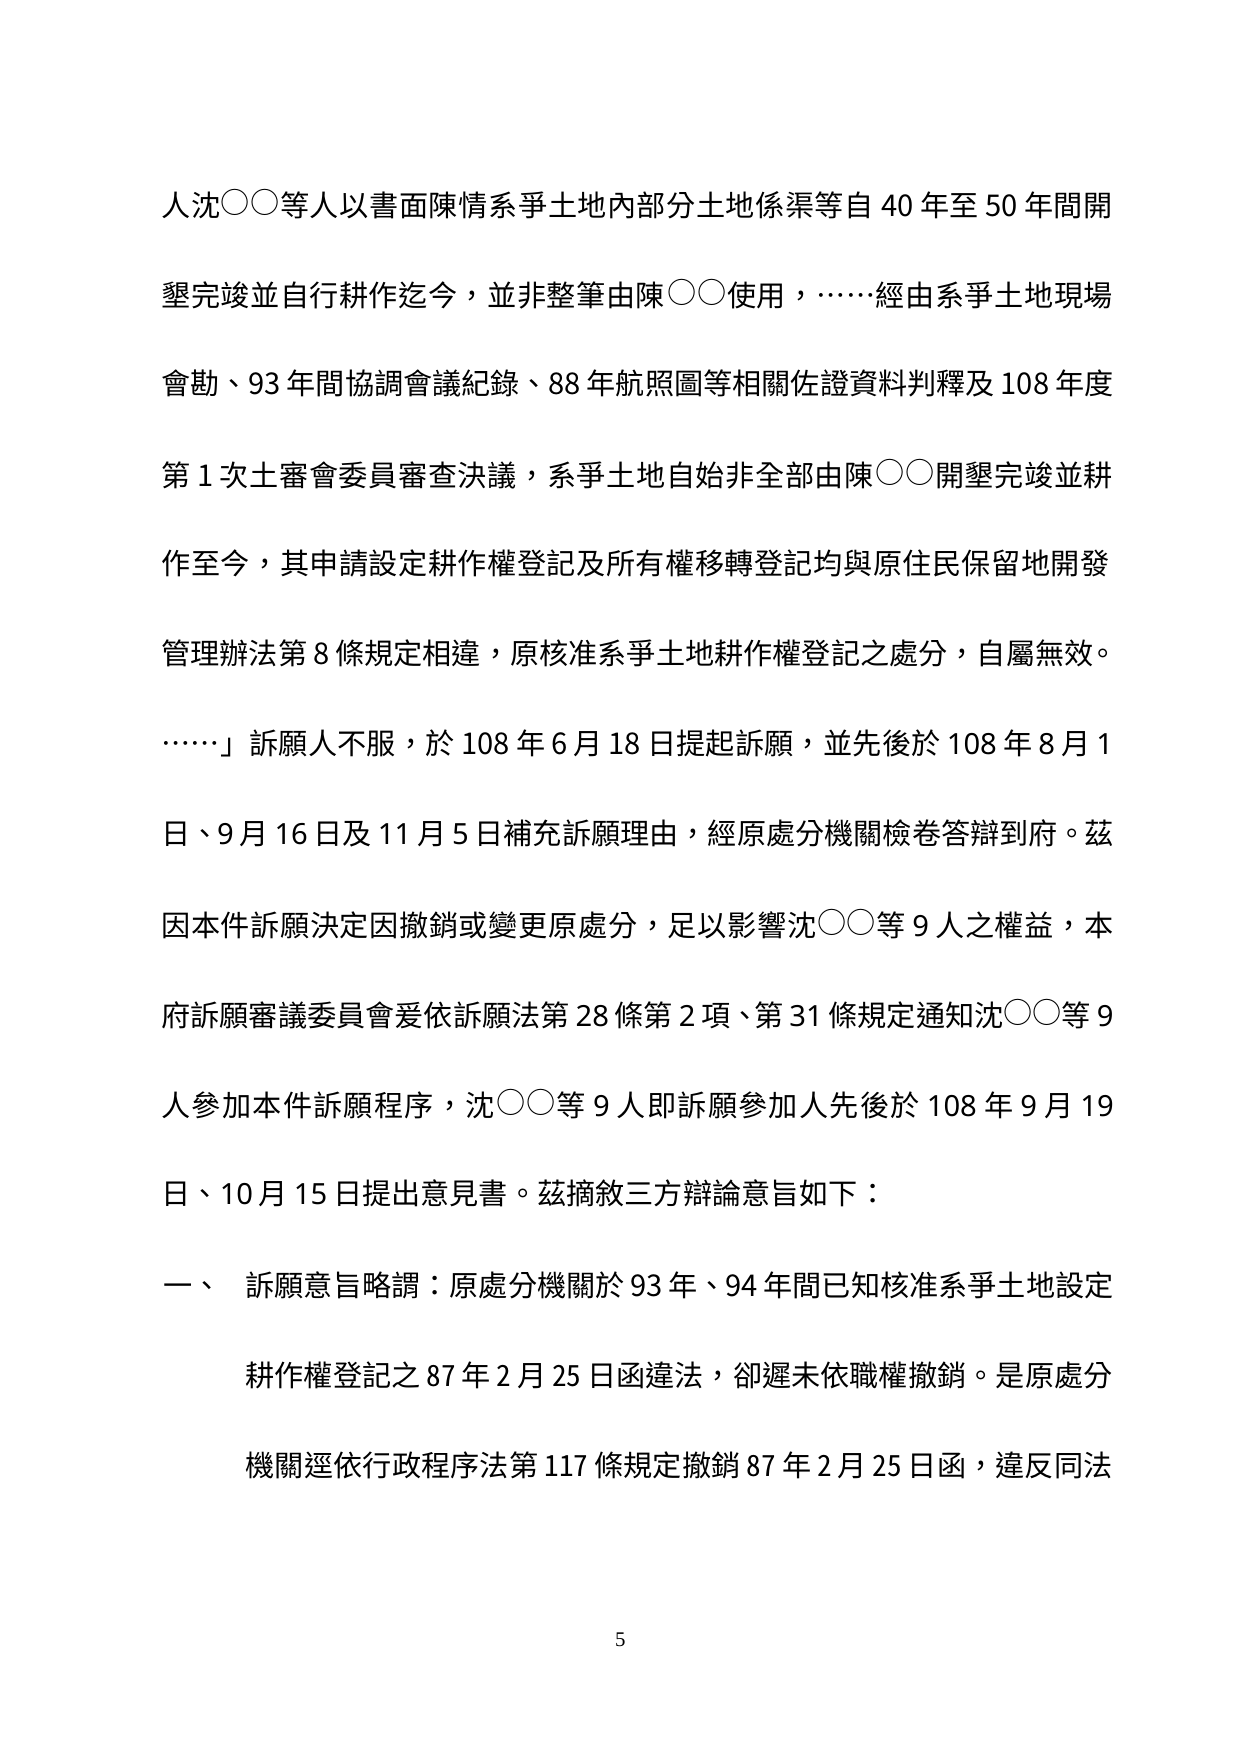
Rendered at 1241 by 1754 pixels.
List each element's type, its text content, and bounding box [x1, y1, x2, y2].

table_cell 訴願意旨略謂：原處分機關於93年、94年間已知核准系爭土地設定耕作權登記之87年2月25日函違法，卻遲未依職權撤銷。是原處分機關逕依行政程序法第117條規定撤銷87年2月25日函，違反同法 [234, 1246, 1124, 1501]
table_cell 人沈○○等人以書面陳情系爭土地內部分土地係渠等自40年至50年間開墾完竣並自行耕作迄今，並非整筆由陳○○使用，……經由系爭土地現場會勘、93年間協調會議紀錄、88年航照圖等相關佐證資料判釋及108年度第1次土審會委員審查決議，系爭土地自始非全部由陳○○開墾完竣並耕作至今，其申請設定耕作權登記及所有權移轉登記均與原住民保留地開發管理辦法第8條規定相違，原核准系爭土地耕作權登記之處分，自屬無效。……」訴願人不服，於108年6月18日提起訴願，並先後於108年8月1日、9月16日及11月5日補充訴願理由，經原處分機關檢卷答辯到府。茲因本件訴願決定因撤銷或變更原處分，足以影響沈○○等9人之權益，本府訴願審議委員會爰依訴願法第28條第2項、第31條規定通知沈○○等9人參加本件訴願程序，沈○○等9人即訴願參加人先後於108年9月19日、10月15日提出意見書。茲摘敘三方辯論意旨如下： [150, 165, 1124, 1246]
table_cell 一、 [150, 1246, 234, 1501]
